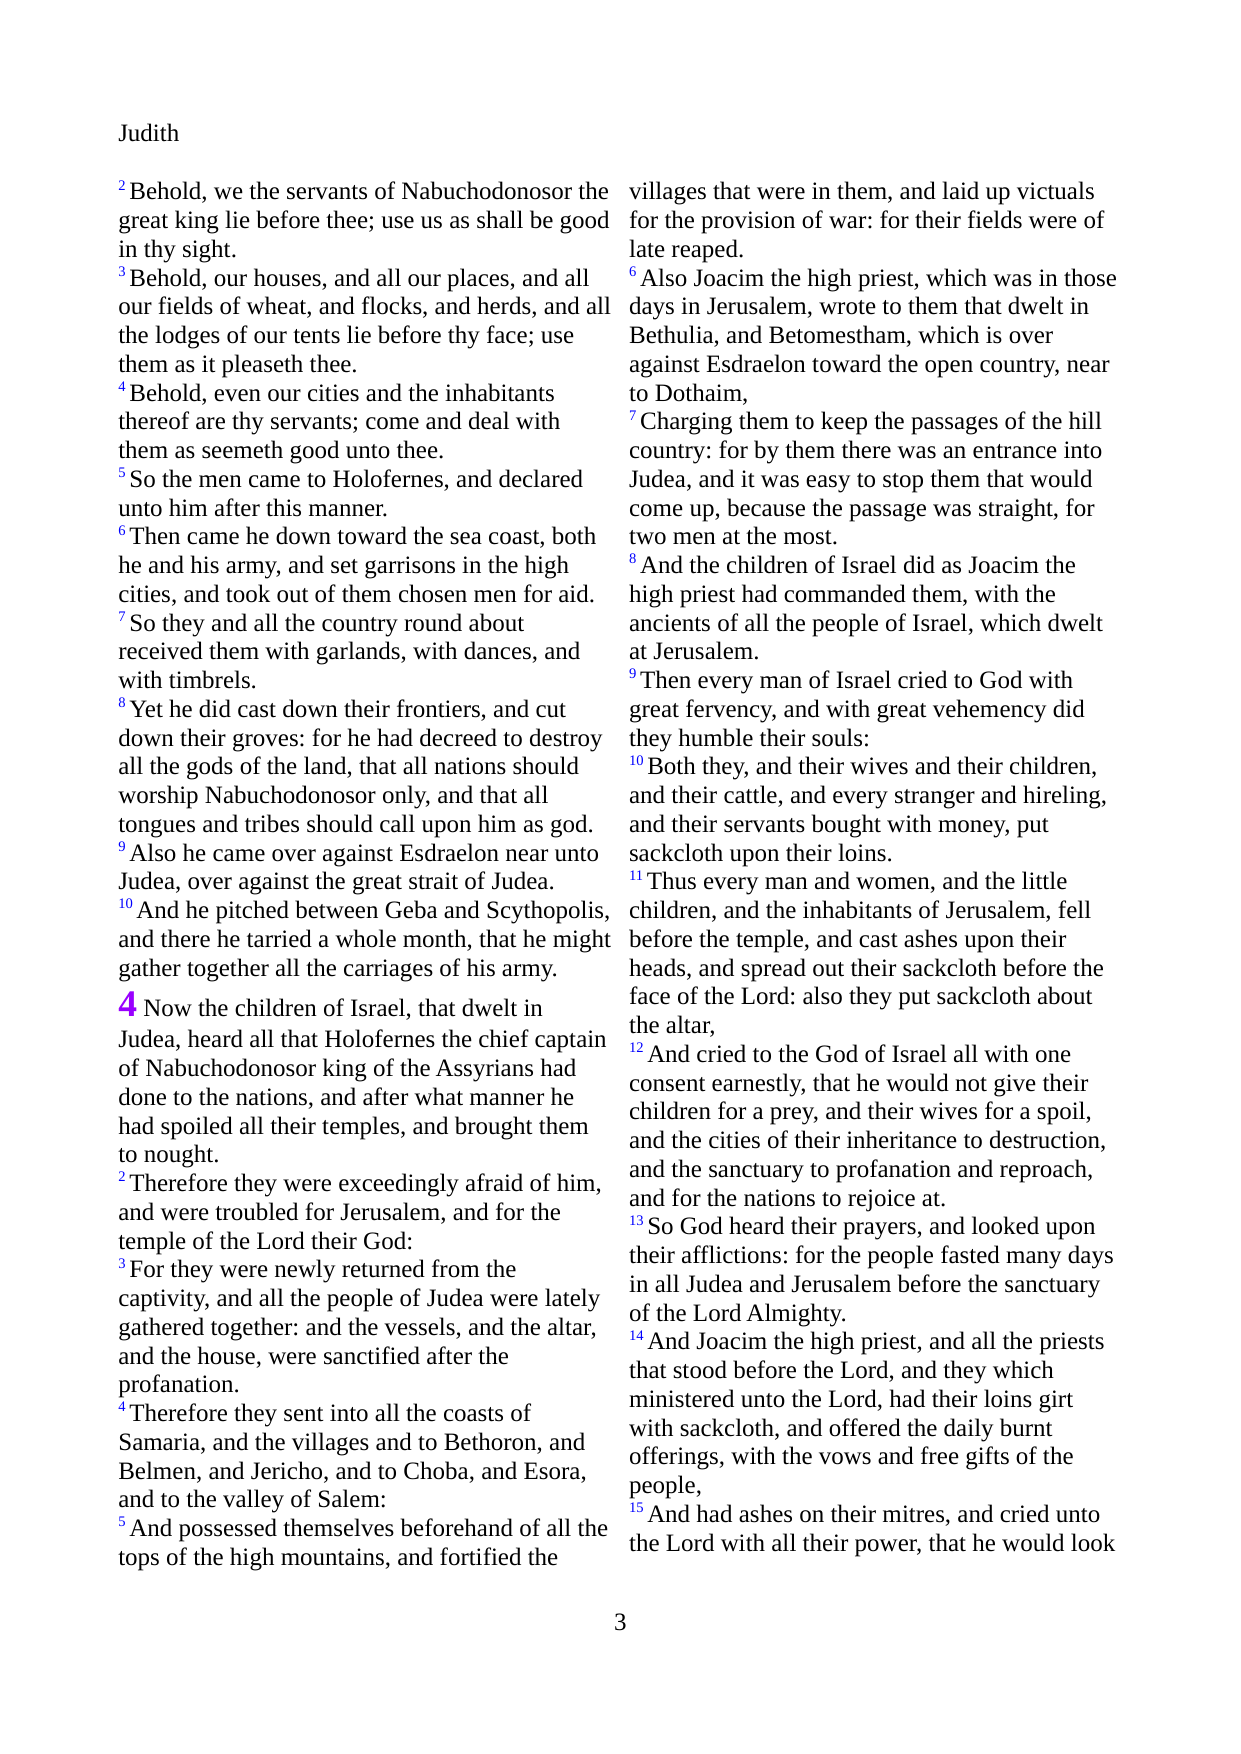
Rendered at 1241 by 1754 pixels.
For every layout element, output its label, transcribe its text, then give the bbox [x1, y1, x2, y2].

text 15 And had ashes on their mitres, and cried unto the Lord with all their power, that he would look [629, 1499, 1122, 1556]
text 7 So they and all the country round about received them with garlands, with dances, and with timbrels. [118, 608, 611, 694]
text 9 Also he came over against Esdraelon near unto Judea, over against the great strait of Judea. [118, 838, 611, 895]
text 4 Now the children of Israel, that dwelt in Judea, heard all that Holofernes the chief captain of Nabuchodonosor king of the Assyrians had done to the nations, and after what manner he had spoiled all their temples, and brought them to nought. [118, 981, 611, 1168]
text 3 Behold, our houses, and all our places, and all our fields of wheat, and flocks, and herds, and all the lodges of our tents lie before thy face; use them as it pleaseth thee. [118, 263, 611, 378]
text 4 Therefore they sent into all the coasts of Samaria, and the villages and to Bethoron, and Belmen, and Jericho, and to Choba, and Esora, and to the valley of Salem: [118, 1398, 611, 1513]
text 11 Thus every man and women, and the little children, and the inhabitants of Jerusalem, fell before the temple, and cast ashes upon their heads, and spread out their sackcloth before the face of the Lord: also they put sackcloth about the altar, [629, 866, 1122, 1039]
text 2 Behold, we the servants of Nabuchodonosor the great king lie before thee; use us as shall be good in thy sight. [118, 176, 611, 263]
text 3 For they were newly returned from the captivity, and all the people of Judea were lately gathered together: and the vessels, and the altar, and the house, were sanctified after the profanation. [118, 1254, 611, 1398]
text 2 Therefore they were exceedingly afraid of him, and were troubled for Jerusalem, and for the temple of the Lord their God: [118, 1168, 611, 1254]
text 14 And Joacim the high priest, and all the priests that stood before the Lord, and they which ministered unto the Lord, had their loins girt with sackcloth, and offered the daily burnt offerings, with the vows and free gifts of the people, [629, 1326, 1122, 1499]
text 7 Charging them to keep the passages of the hill country: for by them there was an entrance into Judea, and it was easy to stop them that would come up, because the passage was straight, for two men at the most. [629, 406, 1122, 550]
text 5 So the men came to Holofernes, and declared unto him after this manner. [118, 464, 611, 521]
text 6 Also Joacim the high priest, which was in those days in Jerusalem, wrote to them that dwelt in Bethulia, and Betomestham, which is over against Esdraelon toward the open country, near to Dothaim, [629, 263, 1122, 406]
text 9 Then every man of Israel cried to God with great fervency, and with great vehemency did they humble their souls: [629, 665, 1122, 751]
text 8 Yet he did cast down their frontiers, and cut down their groves: for he had decreed to destroy all the gods of the land, that all nations should worship Nabuchodonosor only, and that all tongues and tribes should call upon him as god. [118, 694, 611, 838]
text 5 And possessed themselves beforehand of all the tops of the high mountains, and fortified the [118, 1513, 611, 1571]
text 10 Both they, and their wives and their children, and their cattle, and every stranger and hireling, and their servants bought with money, put sackcloth upon their loins. [629, 751, 1122, 866]
text 10 And he pitched between Geba and Scythopolis, and there he tarried a whole month, that he might gather together all the carriages of his army. [118, 895, 611, 981]
text 13 So God heard their prayers, and looked upon their afflictions: for the people fasted many days in all Judea and Jerusalem before the sanctuary of the Lord Almighty. [629, 1211, 1122, 1326]
text 12 And cried to the God of Israel all with one consent earnestly, that he would not give their children for a prey, and their wives for a spoil, and the cities of their inheritance to destruction, and the sanctuary to profanation and reproach, and for the nations to rejoice at. [629, 1039, 1122, 1211]
text villages that were in them, and laid up victuals for the provision of war: for their fields were of late reaped. [629, 176, 1122, 263]
text 6 Then came he down toward the sea coast, both he and his army, and set garrisons in the high cities, and took out of them chosen men for aid. [118, 521, 611, 608]
text 8 And the children of Israel did as Joacim the high priest had commanded them, with the ancients of all the people of Israel, which dwelt at Jerusalem. [629, 550, 1122, 665]
text 4 Behold, even our cities and the inhabitants thereof are thy servants; come and deal with them as seemeth good unto thee. [118, 378, 611, 464]
